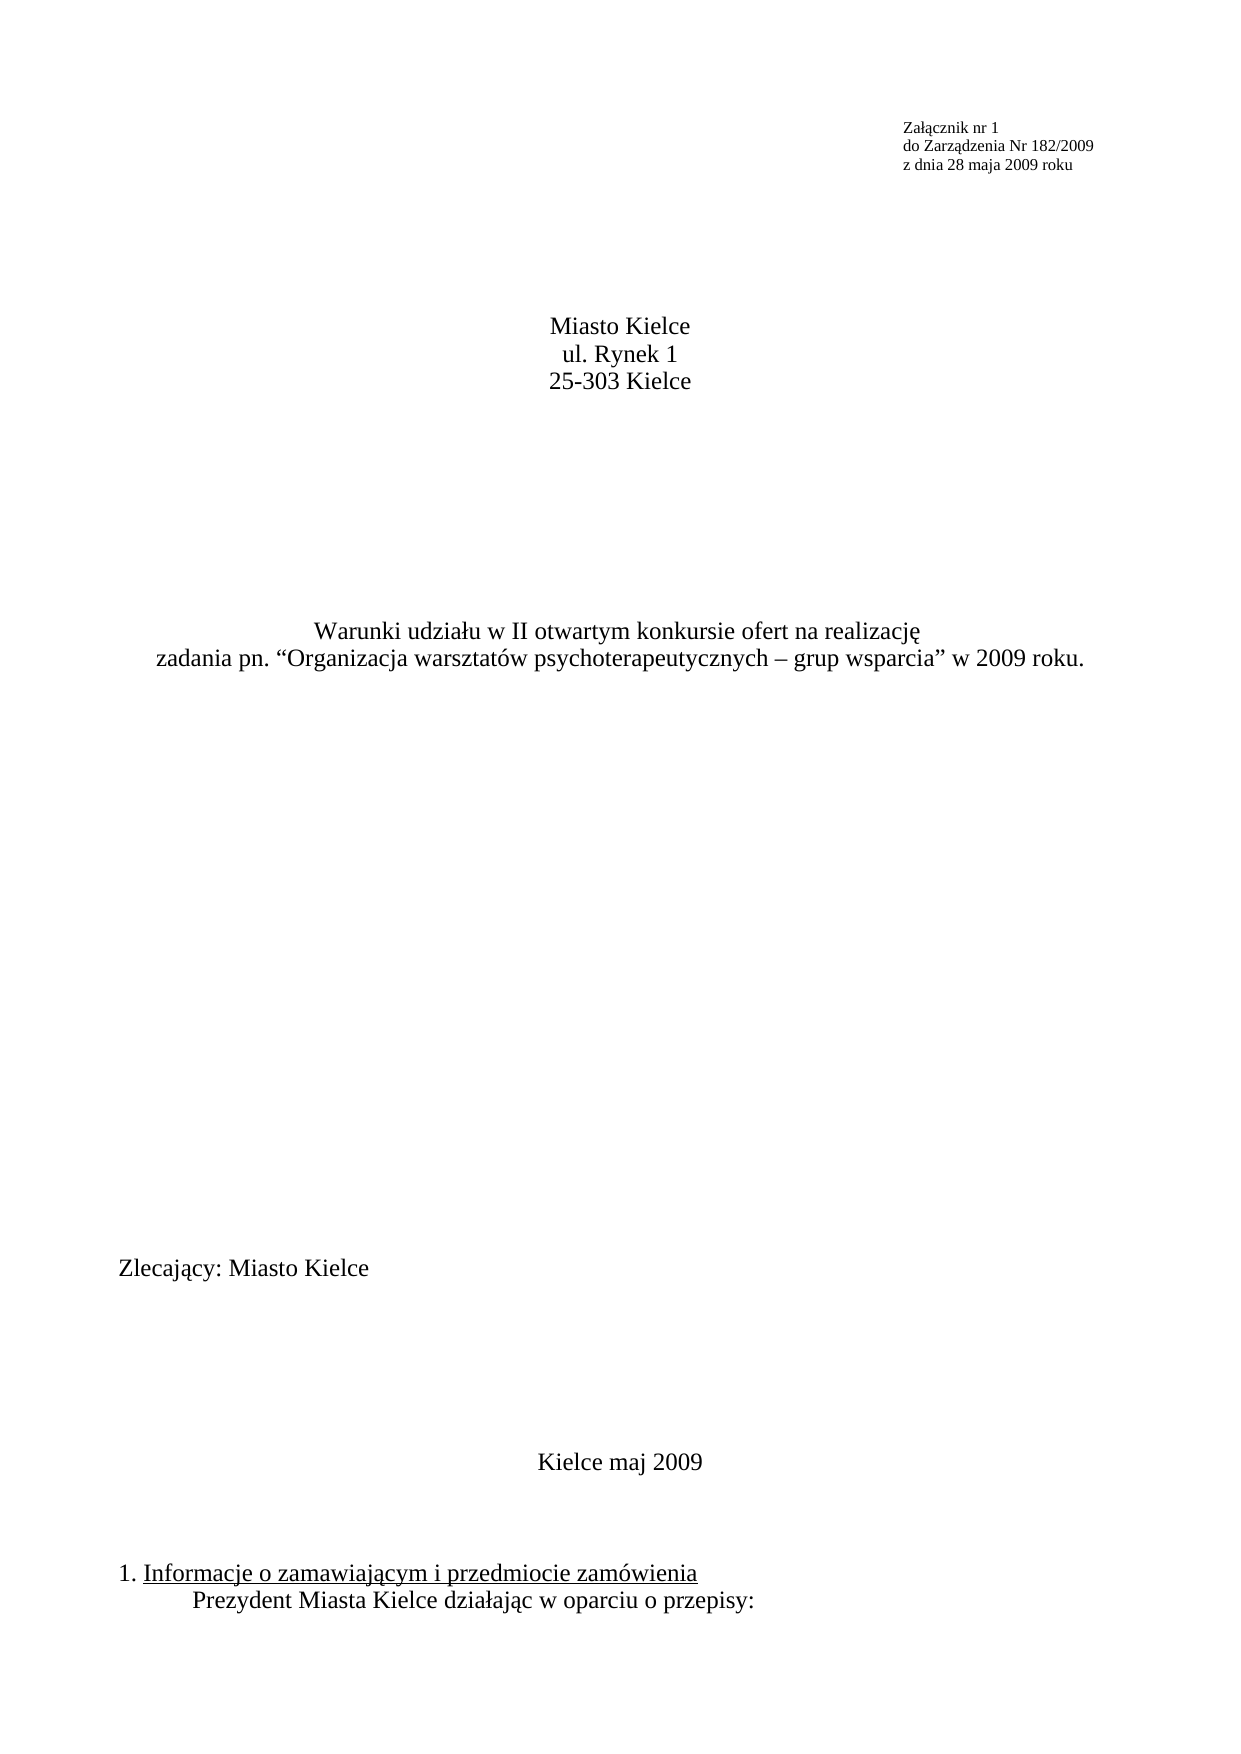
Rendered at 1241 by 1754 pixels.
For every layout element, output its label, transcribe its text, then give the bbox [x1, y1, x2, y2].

text Zlecający: Miasto Kielce [118, 1254, 1122, 1282]
text Kielce maj 2009 [118, 1448, 1122, 1476]
text Załącznik nr 1 [903, 118, 1122, 137]
text z dnia 28 maja 2009 roku [903, 155, 1122, 173]
text Warunki udziału w II otwartym konkursie ofert na realizację [118, 617, 1122, 644]
text ul. Rynek 1 [118, 340, 1122, 367]
text 25-303 Kielce [118, 367, 1122, 395]
text Miasto Kielce [118, 312, 1122, 340]
text 1. Informacje o zamawiającym i przedmiocie zamówienia [118, 1559, 1122, 1587]
text do Zarządzenia Nr 182/2009 [903, 137, 1122, 155]
text zadania pn. “Organizacja warsztatów psychoterapeutycznych – grup wsparcia” w 2009 roku. [118, 644, 1122, 672]
text Prezydent Miasta Kielce działając w oparciu o przepisy: [118, 1587, 1122, 1614]
